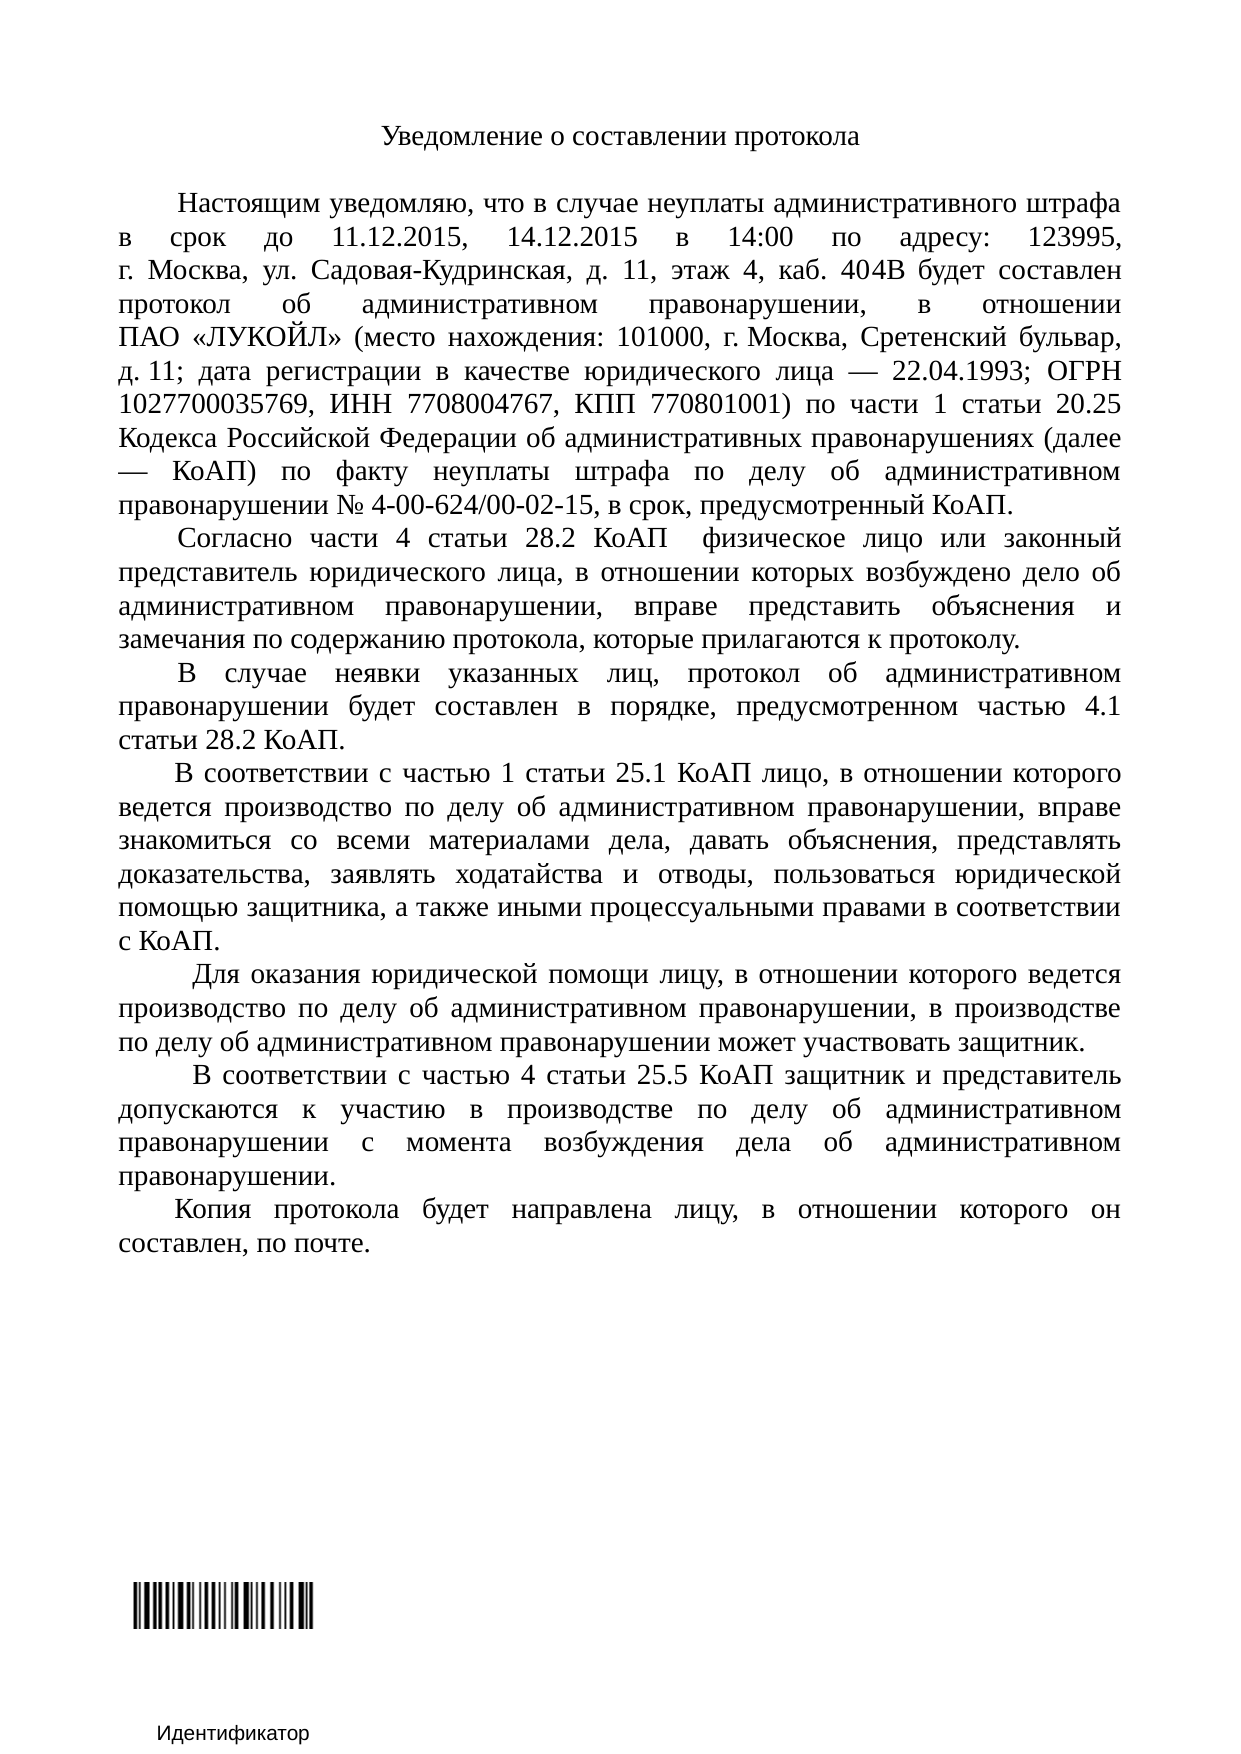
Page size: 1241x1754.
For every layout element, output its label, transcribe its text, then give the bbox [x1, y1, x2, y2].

text Для оказания юридической помощи лицу, в отношении которого ведется производство по делу об административном правонарушении, в производстве по делу об административном правонарушении может участвовать защитник. [118, 957, 1122, 1057]
text Настоящим уведомляю, что в случае неуплаты административного штрафа в срок до 11.12.2015, 14.12.2015 в 14:00 по адресу: 123995, г. Москва, ул. Садовая-Кудринская, д. 11, этаж 4, каб. 404В будет составлен протокол об административном правонарушении, в отношении ПАО «ЛУКОЙЛ» (место нахождения: 101000, г. Москва, Сретенский бульвар, д. 11; дата регистрации в качестве юридического лица — 22.04.1993; ОГРН 1027700035769, ИНН 7708004767, КПП 770801001) по части 1 статьи 20.25 Кодекса Российской Федерации об административных правонарушениях (далее — КоАП) по факту неуплаты штрафа по делу об административном правонарушении № 4-00-624/00-02-15, в срок, предусмотренный КоАП. [118, 185, 1122, 521]
text В соответствии с частью 1 статьи 25.1 КоАП лицо, в отношении которого ведется производство по делу об административном правонарушении, вправе знакомиться со всеми материалами дела, давать объяснения, представлять доказательства, заявлять ходатайства и отводы, пользоваться юридической помощью защитника, а также иными процессуальными правами в соответствии с КоАП. [118, 755, 1122, 957]
text В соответствии с частью 4 статьи 25.5 КоАП защитник и представитель допускаются к участию в производстве по делу об административном правонарушении с момента возбуждения дела об административном правонарушении. [118, 1057, 1122, 1191]
text Согласно части 4 статьи 28.2 КоАП физическое лицо или законный представитель юридического лица, в отношении которых возбуждено дело об административном правонарушении, вправе представить объяснения и замечания по содержанию протокола, которые прилагаются к протоколу. [118, 521, 1122, 655]
text Уведомление о составлении протокола [118, 118, 1122, 152]
text В случае неявки указанных лиц, протокол об административном правонарушении будет составлен в порядке, предусмотренном частью 4.1 статьи 28.2 КоАП. [118, 655, 1122, 755]
picture [118, 1582, 331, 1629]
text Копия протокола будет направлена лицу, в отношении которого он составлен, по почте. [118, 1191, 1122, 1258]
